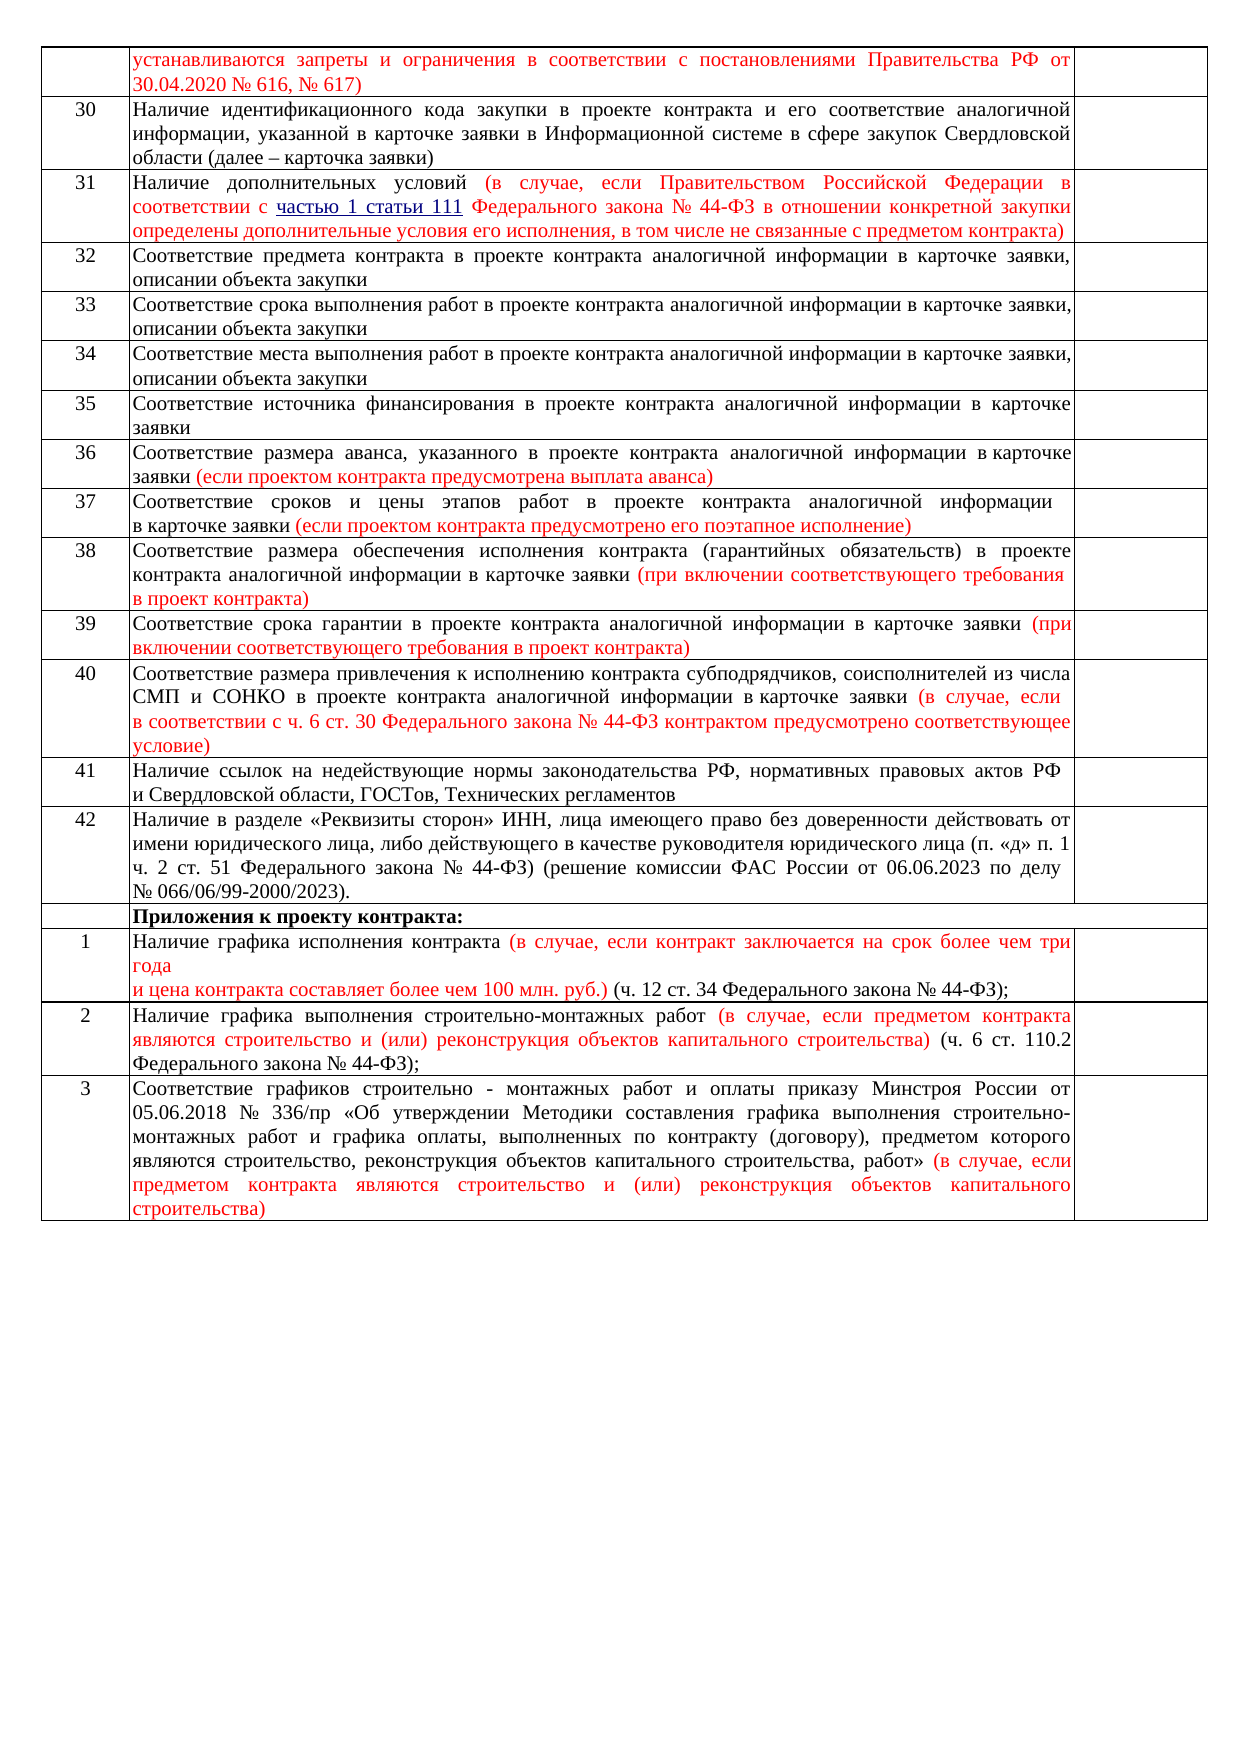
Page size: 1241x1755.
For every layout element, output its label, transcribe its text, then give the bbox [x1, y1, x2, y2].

table_cell [1075, 489, 1207, 537]
table_cell [1075, 807, 1207, 903]
table_cell устанавливаются запреты и ограничения в соответствии с постановлениями Правительства РФ от 30.04.2020 № 616, № 617) [130, 48, 1074, 96]
table_cell Соответствие предмета контракта в проекте контракта аналогичной информации в карточке заявки, описании объекта закупки [130, 243, 1074, 291]
table_cell [1075, 758, 1207, 806]
table_cell [1075, 170, 1207, 242]
table_cell Соответствие размера привлечения к исполнению контракта субподрядчиков, соисполнителей из числа СМП и СОНКО в проекте контракта аналогичной информации в карточке заявки (в случае, если в соответствии с ч. 6 ст. 30 Федерального закона № 44-ФЗ контрактом предусмотрено соответствующее условие) [130, 660, 1074, 757]
table_cell [42, 904, 129, 928]
table_cell Наличие идентификационного кода закупки в проекте контракта и его соответствие аналогичной информации, указанной в карточке заявки в Информационной системе в сфере закупок Свердловской области (далее – карточка заявки) [130, 97, 1074, 169]
table_cell 32 [42, 243, 129, 291]
table_cell 34 [42, 341, 129, 389]
table_cell [1075, 1003, 1207, 1075]
table_cell [1075, 538, 1207, 610]
table_cell Соответствие срока выполнения работ в проекте контракта аналогичной информации в карточке заявки, описании объекта закупки [130, 292, 1074, 340]
table_cell Соответствие сроков и цены этапов работ в проекте контракта аналогичной информации в карточке заявки (если проектом контракта предусмотрено его поэтапное исполнение) [130, 489, 1074, 537]
table_cell Приложения к проекту контракта: [130, 904, 1207, 928]
table_cell 1 [42, 929, 129, 1001]
table_cell Соответствие срока гарантии в проекте контракта аналогичной информации в карточке заявки (при включении соответствующего требования в проект контракта) [130, 611, 1074, 659]
table_cell Наличие ссылок на недействующие нормы законодательства РФ, нормативных правовых актов РФ и Свердловской области, ГОСТов, Технических регламентов [130, 758, 1074, 806]
table_cell 38 [42, 538, 129, 610]
table_cell [1075, 611, 1207, 659]
table_cell [1075, 660, 1207, 757]
table_cell 41 [42, 758, 129, 806]
table_cell 37 [42, 489, 129, 537]
table_cell [1075, 929, 1207, 1001]
table_cell 33 [42, 292, 129, 340]
table_cell [1075, 1076, 1207, 1220]
table_cell Наличие графика выполнения строительно-монтажных работ (в случае, если предметом контракта являются строительство и (или) реконструкция объектов капитального строительства) (ч. 6 ст. 110.2 Федерального закона № 44-ФЗ); [130, 1003, 1074, 1075]
table_cell Наличие графика исполнения контракта (в случае, если контракт заключается на срок более чем три года и цена контракта составляет более чем 100 млн. руб.) (ч. 12 ст. 34 Федерального закона № 44-ФЗ); [130, 929, 1074, 1001]
table_cell 30 [42, 97, 129, 169]
table_cell 3 [42, 1076, 129, 1220]
table_cell [1075, 341, 1207, 389]
table_cell [1075, 48, 1207, 96]
table_cell [1075, 440, 1207, 488]
table_cell Соответствие графиков строительно - монтажных работ и оплаты приказу Минстроя России от 05.06.2018 № 336/пр «Об утверждении Методики составления графика выполнения строительно-монтажных работ и графика оплаты, выполненных по контракту (договору), предметом которого являются строительство, реконструкция объектов капитального строительства, работ» (в случае, если предметом контракта являются строительство и (или) реконструкция объектов капитального строительства) [130, 1076, 1074, 1220]
table_cell Соответствие размера аванса, указанного в проекте контракта аналогичной информации в карточке заявки (если проектом контракта предусмотрена выплата аванса) [130, 440, 1074, 488]
table_cell [42, 48, 129, 96]
table_cell Соответствие размера обеспечения исполнения контракта (гарантийных обязательств) в проекте контракта аналогичной информации в карточке заявки (при включении соответствующего требования в проект контракта) [130, 538, 1074, 610]
table_cell [1075, 292, 1207, 340]
table_cell 2 [42, 1003, 129, 1075]
table_cell 31 [42, 170, 129, 242]
table_cell 35 [42, 391, 129, 439]
table_cell Наличие дополнительных условий (в случае, если Правительством Российской Федерации в соответствии с частью 1 статьи 111 Федерального закона № 44-ФЗ в отношении конкретной закупки определены дополнительные условия его исполнения, в том числе не связанные с предметом контракта) [130, 170, 1074, 242]
table_cell 40 [42, 660, 129, 757]
table_cell Наличие в разделе «Реквизиты сторон» ИНН, лица имеющего право без доверенности действовать от имени юридического лица, либо действующего в качестве руководителя юридического лица (п. «д» п. 1 ч. 2 ст. 51 Федерального закона № 44-ФЗ) (решение комиссии ФАС России от 06.06.2023 по делу № 066/06/99-2000/2023). [130, 807, 1074, 903]
table_cell Соответствие источника финансирования в проекте контракта аналогичной информации в карточке заявки [130, 391, 1074, 439]
table_cell 39 [42, 611, 129, 659]
table_cell 36 [42, 440, 129, 488]
table_cell [1075, 391, 1207, 439]
table_cell 42 [42, 807, 129, 903]
table_cell [1075, 243, 1207, 291]
table_cell [1075, 97, 1207, 169]
table_cell Соответствие места выполнения работ в проекте контракта аналогичной информации в карточке заявки, описании объекта закупки [130, 341, 1074, 389]
